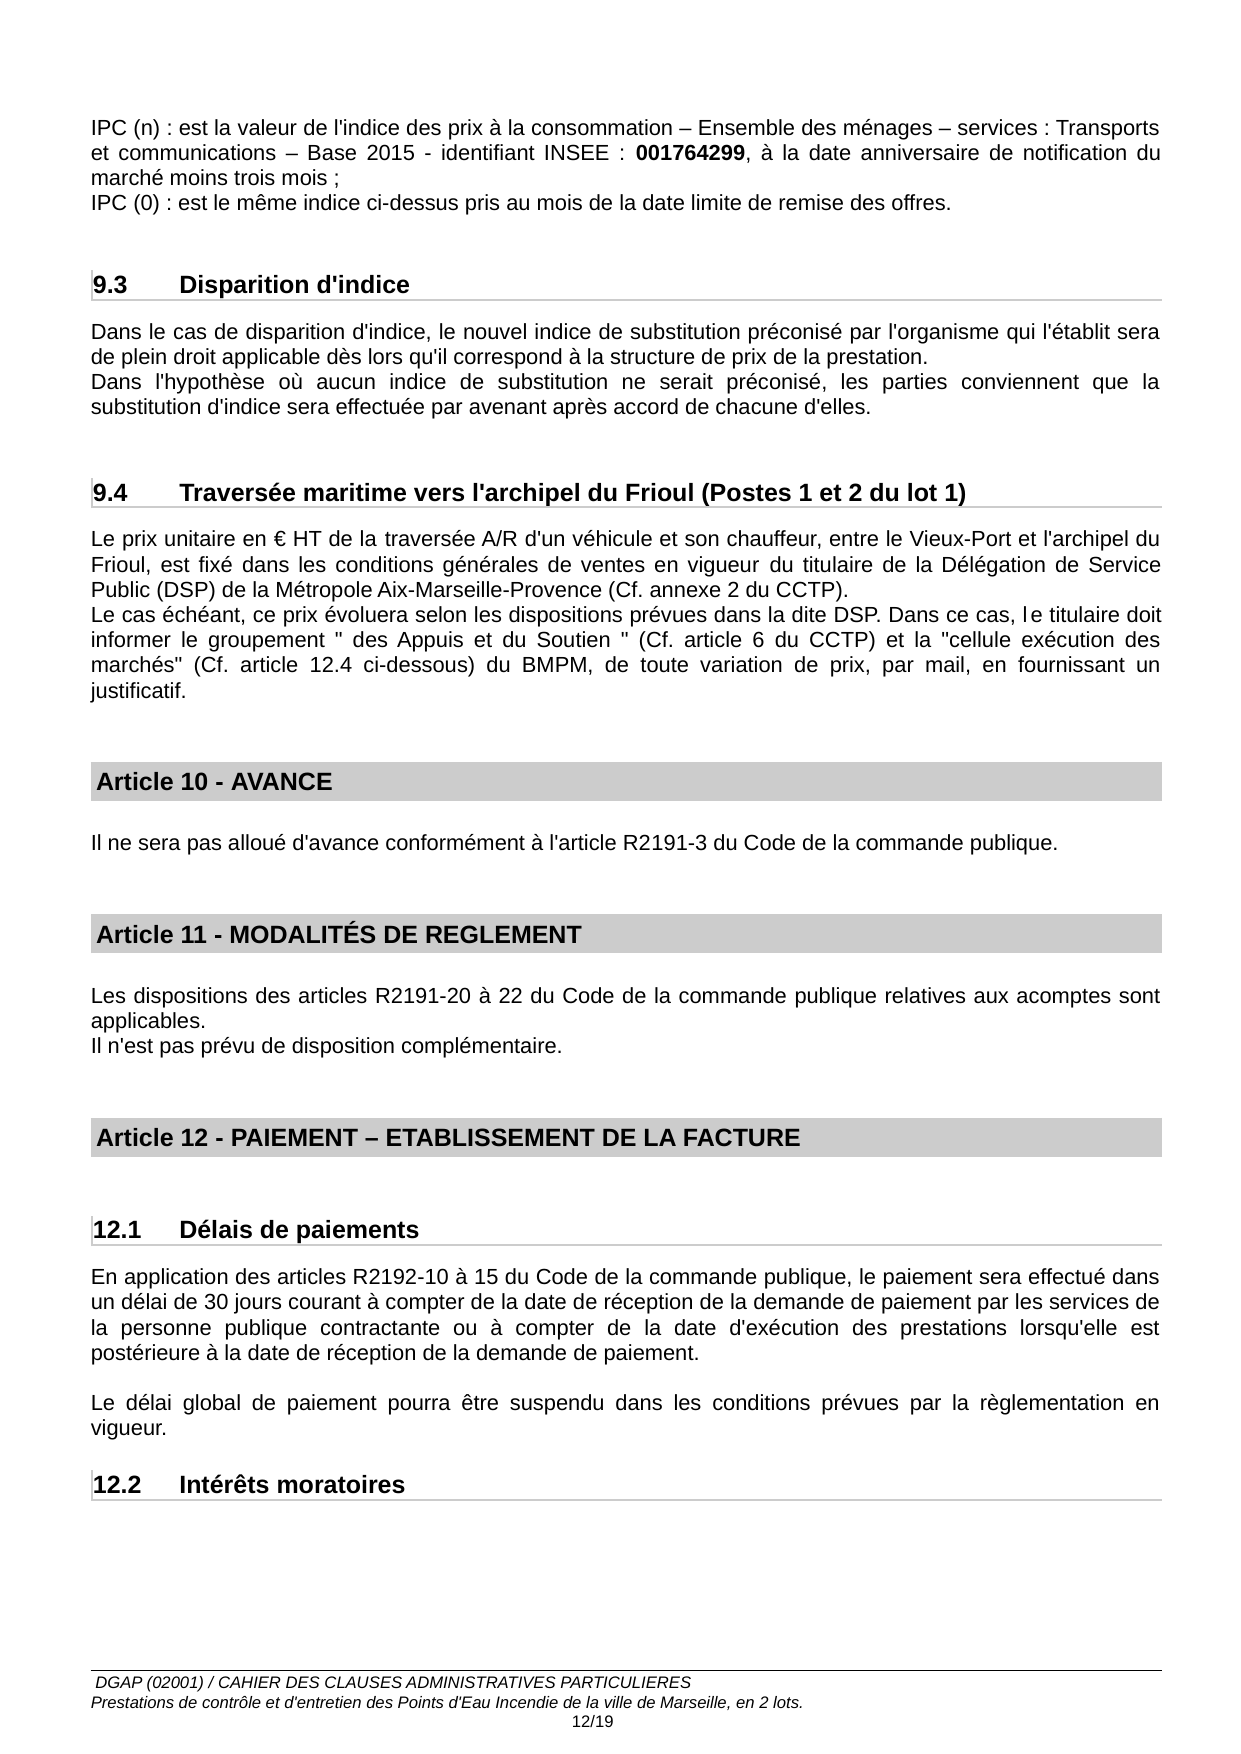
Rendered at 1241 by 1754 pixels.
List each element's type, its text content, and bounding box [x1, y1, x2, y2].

text Le cas échéant, ce prix évoluera selon les dispositions prévues dans la dite DSP. Dans ce cas, le titulaire doit informer le groupement " des Appuis et du Soutien " (Cf. article 6 du CCTP) et la "cellule exécution des marchés" (Cf. article 12.4 ci-dessous) du BMPM, de toute variation de prix, par mail, en fournissant un justificatif. [91, 602, 1162, 703]
text Le délai global de paiement pourra être suspendu dans les conditions prévues par la règlementation en vigueur. [91, 1390, 1162, 1441]
subtitle Intérêts moratoires [93, 1470, 1162, 1499]
subtitle AVANCE [93, 764, 1160, 799]
subtitle Traversée maritime vers l'archipel du Frioul (Postes 1 et 2 du lot 1) [93, 478, 1162, 506]
text Dans le cas de disparition d'indice, le nouvel indice de substitution préconisé par l'organisme qui l'établit sera de plein droit applicable dès lors qu'il correspond à la structure de prix de la prestation. [91, 319, 1162, 369]
subtitle Disparition d'indice [93, 270, 1162, 299]
text IPC (n) : est la valeur de l'indice des prix à la consommation – Ensemble des ménages – services : Transports et communications – Base 2015 - identifiant INSEE : 001764299, à la date anniversaire de notification du marché moins trois mois ; [91, 114, 1162, 190]
text Le prix unitaire en € HT de la traversée A/R d'un véhicule et son chauffeur, entre le Vieux-Port et l'archipel du Frioul, est fixé dans les conditions générales de ventes en vigueur du titulaire de la Délégation de Service Public (DSP) de la Métropole Aix-Marseille-Provence (Cf. annexe 2 du CCTP). [91, 526, 1162, 602]
text Les dispositions des articles R2191-20 à 22 du Code de la commande publique relatives aux acomptes sont applicables. [91, 983, 1162, 1033]
text En application des articles R2192-10 à 15 du Code de la commande publique, le paiement sera effectué dans un délai de 30 jours courant à compter de la date de réception de la demande de paiement par les services de la personne publique contractante ou à compter de la date d'exécution des prestations lorsqu'elle est postérieure à la date de réception de la demande de paiement. [91, 1264, 1162, 1365]
text Il n'est pas prévu de disposition complémentaire. [91, 1033, 1162, 1058]
text Il ne sera pas alloué d'avance conformément à l'article R2191-3 du Code de la commande publique. [91, 830, 1162, 855]
subtitle MODALITÉS DE REGLEMENT [93, 917, 1160, 951]
subtitle Délais de paiements [93, 1216, 1162, 1244]
text IPC (0) : est le même indice ci-dessus pris au mois de la date limite de remise des offres. [91, 190, 1162, 215]
subtitle PAIEMENT – ETABLISSEMENT DE LA FACTURE [93, 1120, 1160, 1154]
text Dans l'hypothèse où aucun indice de substitution ne serait préconisé, les parties conviennent que la substitution d'indice sera effectuée par avenant après accord de chacune d'elles. [91, 369, 1162, 419]
